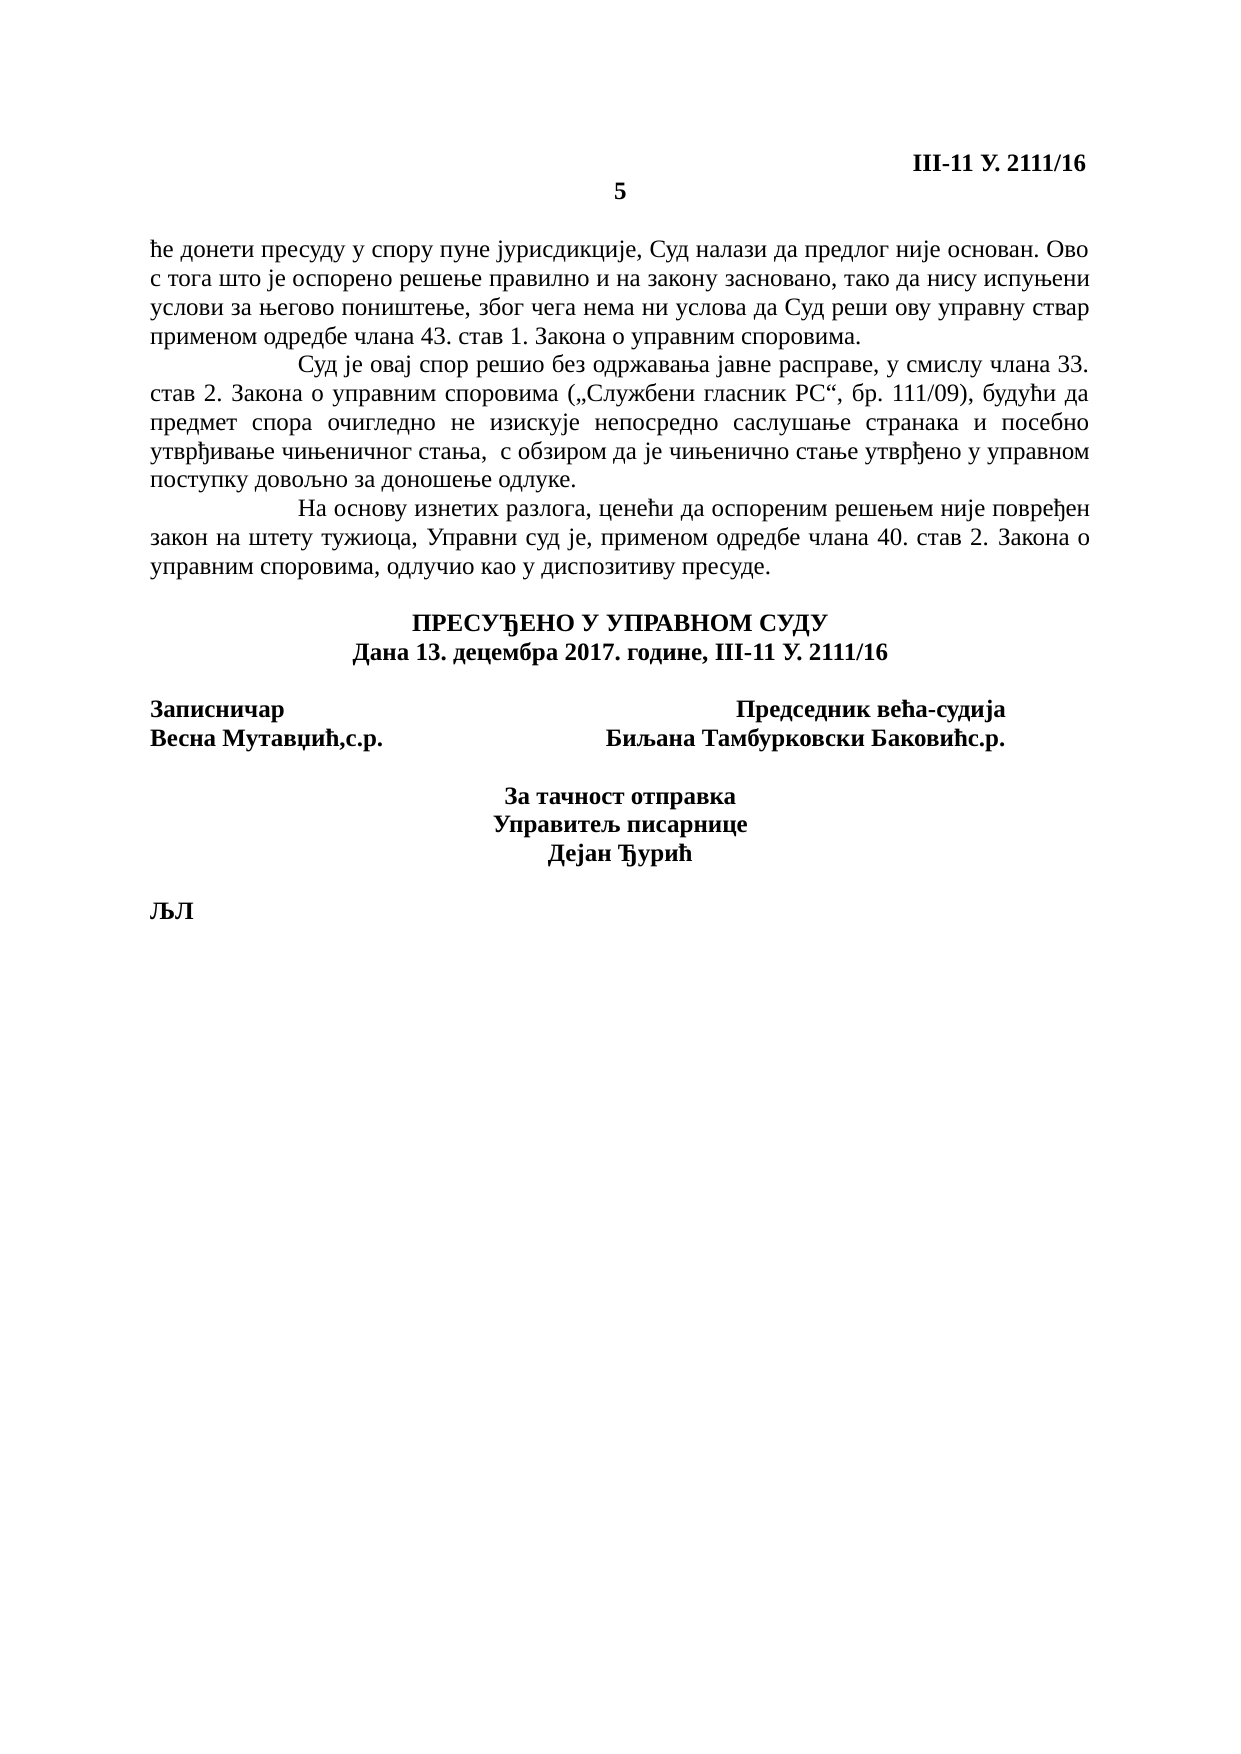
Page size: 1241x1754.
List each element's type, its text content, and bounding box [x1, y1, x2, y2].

text Суд је овај спор решио без одржавања јавне расправе, у смислу члана 33. став 2. Закона о управним споровима („Службени гласник РС“, бр. 111/09), будући да предмет спора очигледно не изискује непосредно саслушање странака и посебно утврђивање чињеничног стања, с обзиром да је чињенично стање утврђено у управном поступку довољно за доношење одлуке. [150, 349, 1090, 493]
text Дана 13. децембра 2017. године, III-11 У. 2111/16 [150, 637, 1090, 666]
text Весна Мутавџић,с.р. Биљана Тамбурковски Баковићс.р. [150, 723, 1090, 752]
text За тачност отправка [150, 781, 1090, 809]
text ПРЕСУЂЕНО У УПРАВНОМ СУДУ [150, 608, 1090, 637]
text На основу изнетих разлога, ценећи да оспореним решењем није повређен закон на штету тужиоца, Управни суд је, применом одредбе члана 40. став 2. Закона о управним споровима, одлучио као у диспозитиву пресуде. [150, 493, 1090, 579]
text ЉЛ [150, 896, 1090, 924]
text Дејан Ђурић [150, 838, 1090, 867]
text Записничар Председник већа-судија [150, 694, 1090, 723]
text Управитељ писарнице [150, 809, 1090, 838]
text ће донети пресуду у спору пуне јурисдикције, Суд налази да предлог није основан. Ово с тога што је оспорено решење правилно и на закону засновано, тако да нису испуњени услови за његово поништење, због чега нема ни услова да Суд реши ову управну ствар применом одредбе члана 43. став 1. Закона о управним споровима. [150, 234, 1090, 349]
